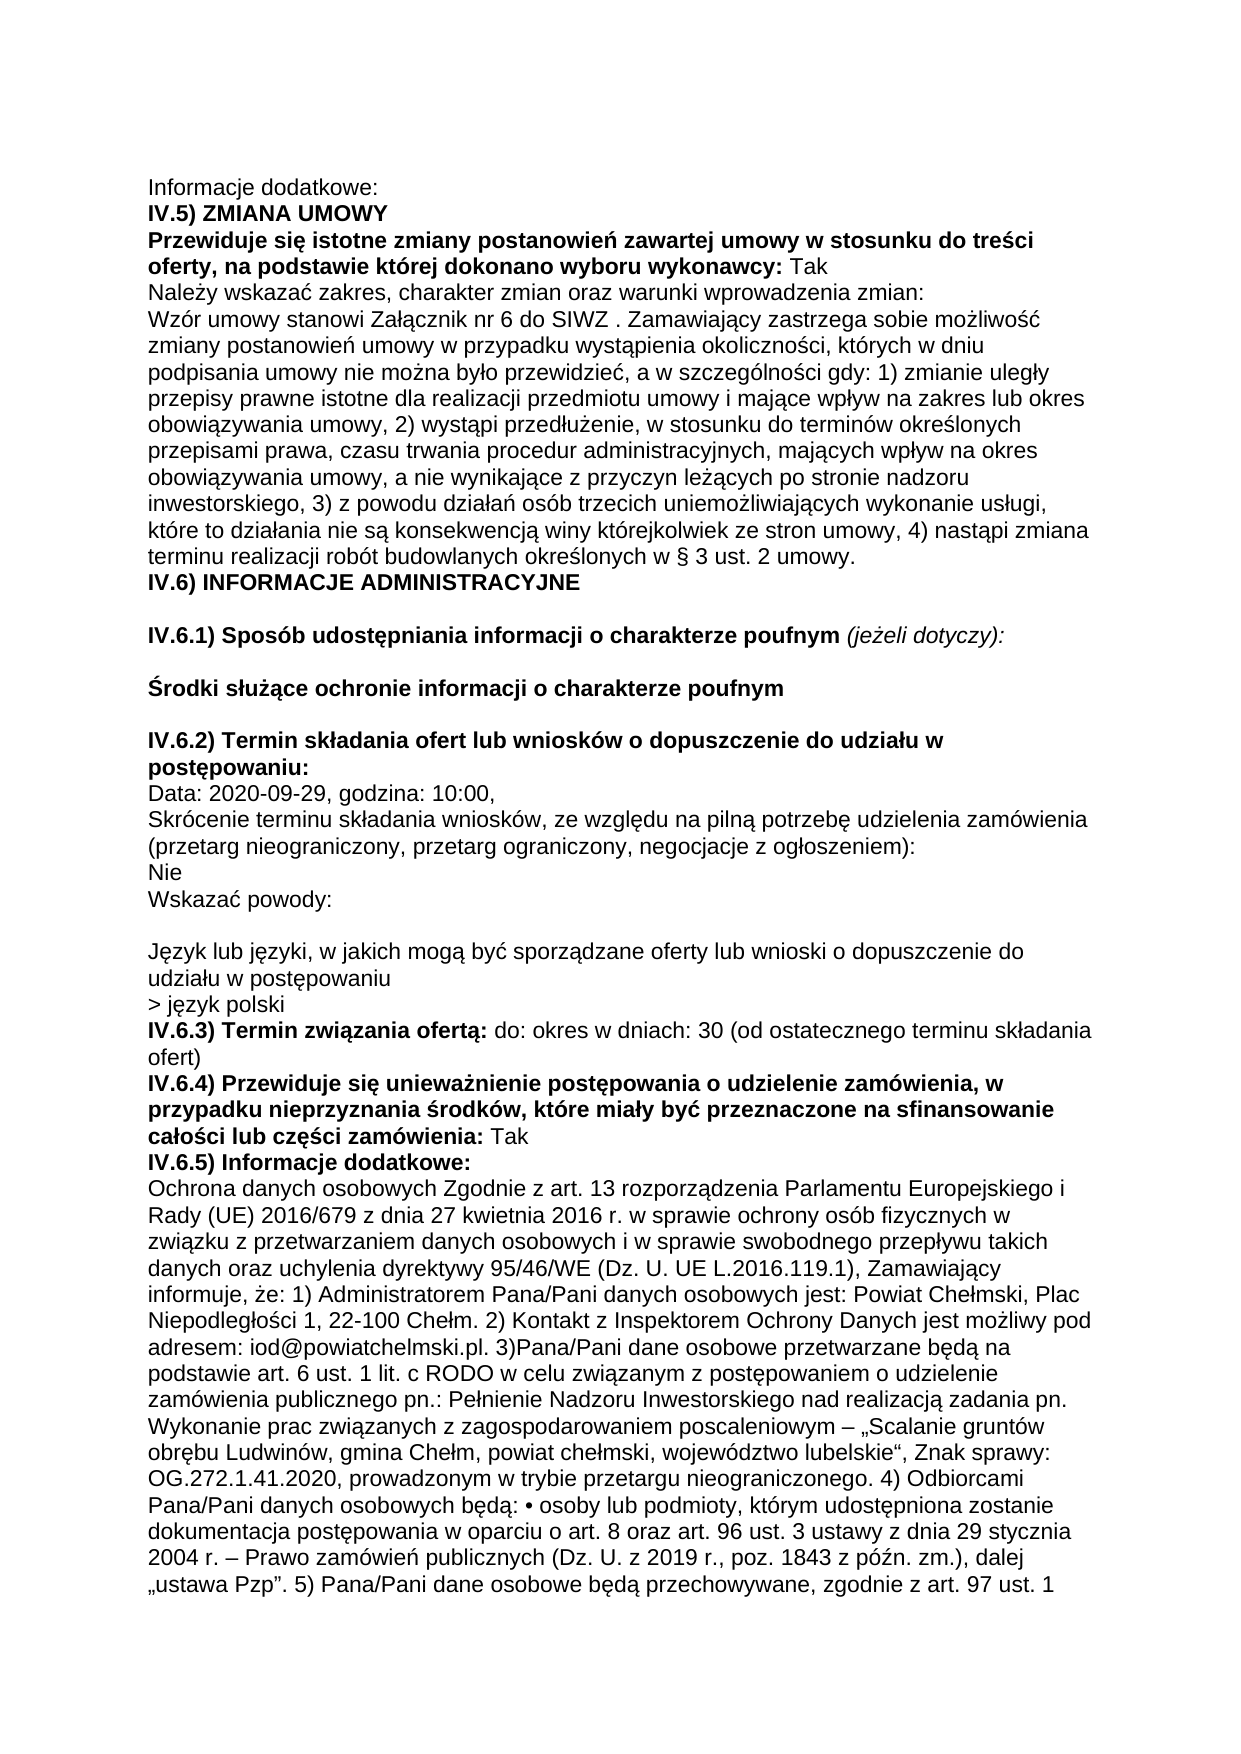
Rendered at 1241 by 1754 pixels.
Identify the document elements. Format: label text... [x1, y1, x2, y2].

text IV.5) ZMIANA UMOWY Przewiduje się istotne zmiany postanowień zawartej umowy w stosunku do treści oferty, na podstawie której dokonano wyboru wykonawcy: Tak Należy wskazać zakres, charakter zmian oraz warunki wprowadzenia zmian: Wzór umowy stanowi Załącznik nr 6 do SIWZ . Zamawiający zastrzega sobie możliwość zmiany postanowień umowy w przypadku wystąpienia okoliczności, których w dniu podpisania umowy nie można było przewidzieć, a w szczególności gdy: 1) zmianie uległy przepisy prawne istotne dla realizacji przedmiotu umowy i mające wpływ na zakres lub okres obowiązywania umowy, 2) wystąpi przedłużenie, w stosunku do terminów określonych przepisami prawa, czasu trwania procedur administracyjnych, mających wpływ na okres obowiązywania umowy, a nie wynikające z przyczyn leżących po stronie nadzoru inwestorskiego, 3) z powodu działań osób trzecich uniemożliwiających wykonanie usługi, które to działania nie są konsekwencją winy którejkolwiek ze stron umowy, 4) nastąpi zmiana terminu realizacji robót budowlanych określonych w § 3 ust. 2 umowy. IV.6) INFORMACJE ADMINISTRACYJNE IV.6.1) Sposób udostępniania informacji o charakterze poufnym (jeżeli dotyczy): Środki służące ochronie informacji o charakterze poufnym IV.6.2) Termin składania ofert lub wniosków o dopuszczenie do udziału w postępowaniu: Data: 2020-09-29, godzina: 10:00, Skrócenie terminu składania wniosków, ze względu na pilną potrzebę udzielenia zamówienia (przetarg nieograniczony, przetarg ograniczony, negocjacje z ogłoszeniem): Nie Wskazać powody: Język lub języki, w jakich mogą być sporządzane oferty lub wnioski o dopuszczenie do udziału w postępowaniu > język polski IV.6.3) Termin związania ofertą: do: okres w dniach: 30 (od ostatecznego terminu składania ofert) IV.6.4) Przewiduje się unieważnienie postępowania o udzielenie zamówienia, w przypadku nieprzyznania środków, które miały być przeznaczone na sfinansowanie całości lub części zamówienia: Tak IV.6.5) Informacje dodatkowe: Ochrona danych osobowych Zgodnie z art. 13 rozporządzenia Parlamentu Europejskiego i Rady (UE) 2016/679 z dnia 27 kwietnia 2016 r. w sprawie ochrony osób fizycznych w związku z przetwarzaniem danych osobowych i w sprawie swobodnego przepływu takich danych oraz uchylenia dyrektywy 95/46/WE (Dz. U. UE L.2016.119.1), Zamawiający informuje, że: 1) Administratorem Pana/Pani danych osobowych jest: Powiat Chełmski, Plac Niepodległości 1, 22-100 Chełm. 2) Kontakt z Inspektorem Ochrony Danych jest możliwy pod adresem: iod@powiatchelmski.pl. 3)Pana/Pani dane osobowe przetwarzane będą na podstawie art. 6 ust. 1 lit. c RODO w celu związanym z postępowaniem o udzielenie zamówienia publicznego pn.: Pełnienie Nadzoru Inwestorskiego nad realizacją zadania pn. Wykonanie prac związanych z zagospodarowaniem poscaleniowym – „Scalanie gruntów obrębu Ludwinów, gmina Chełm, powiat chełmski, województwo lubelskie“, Znak sprawy: OG.272.1.41.2020, prowadzonym w trybie przetargu nieograniczonego. 4) Odbiorcami Pana/Pani danych osobowych będą: • osoby lub podmioty, którym udostępniona zostanie dokumentacja postępowania w oparciu o art. 8 oraz art. 96 ust. 3 ustawy z dnia 29 stycznia 2004 r. – Prawo zamówień publicznych (Dz. U. z 2019 r., poz. 1843 z późn. zm.), dalej „ustawa Pzp”. 5) Pana/Pani dane osobowe będą przechowywane, zgodnie z art. 97 ust. 1 [148, 200, 1093, 1597]
text Informacje dodatkowe: [148, 148, 1093, 200]
